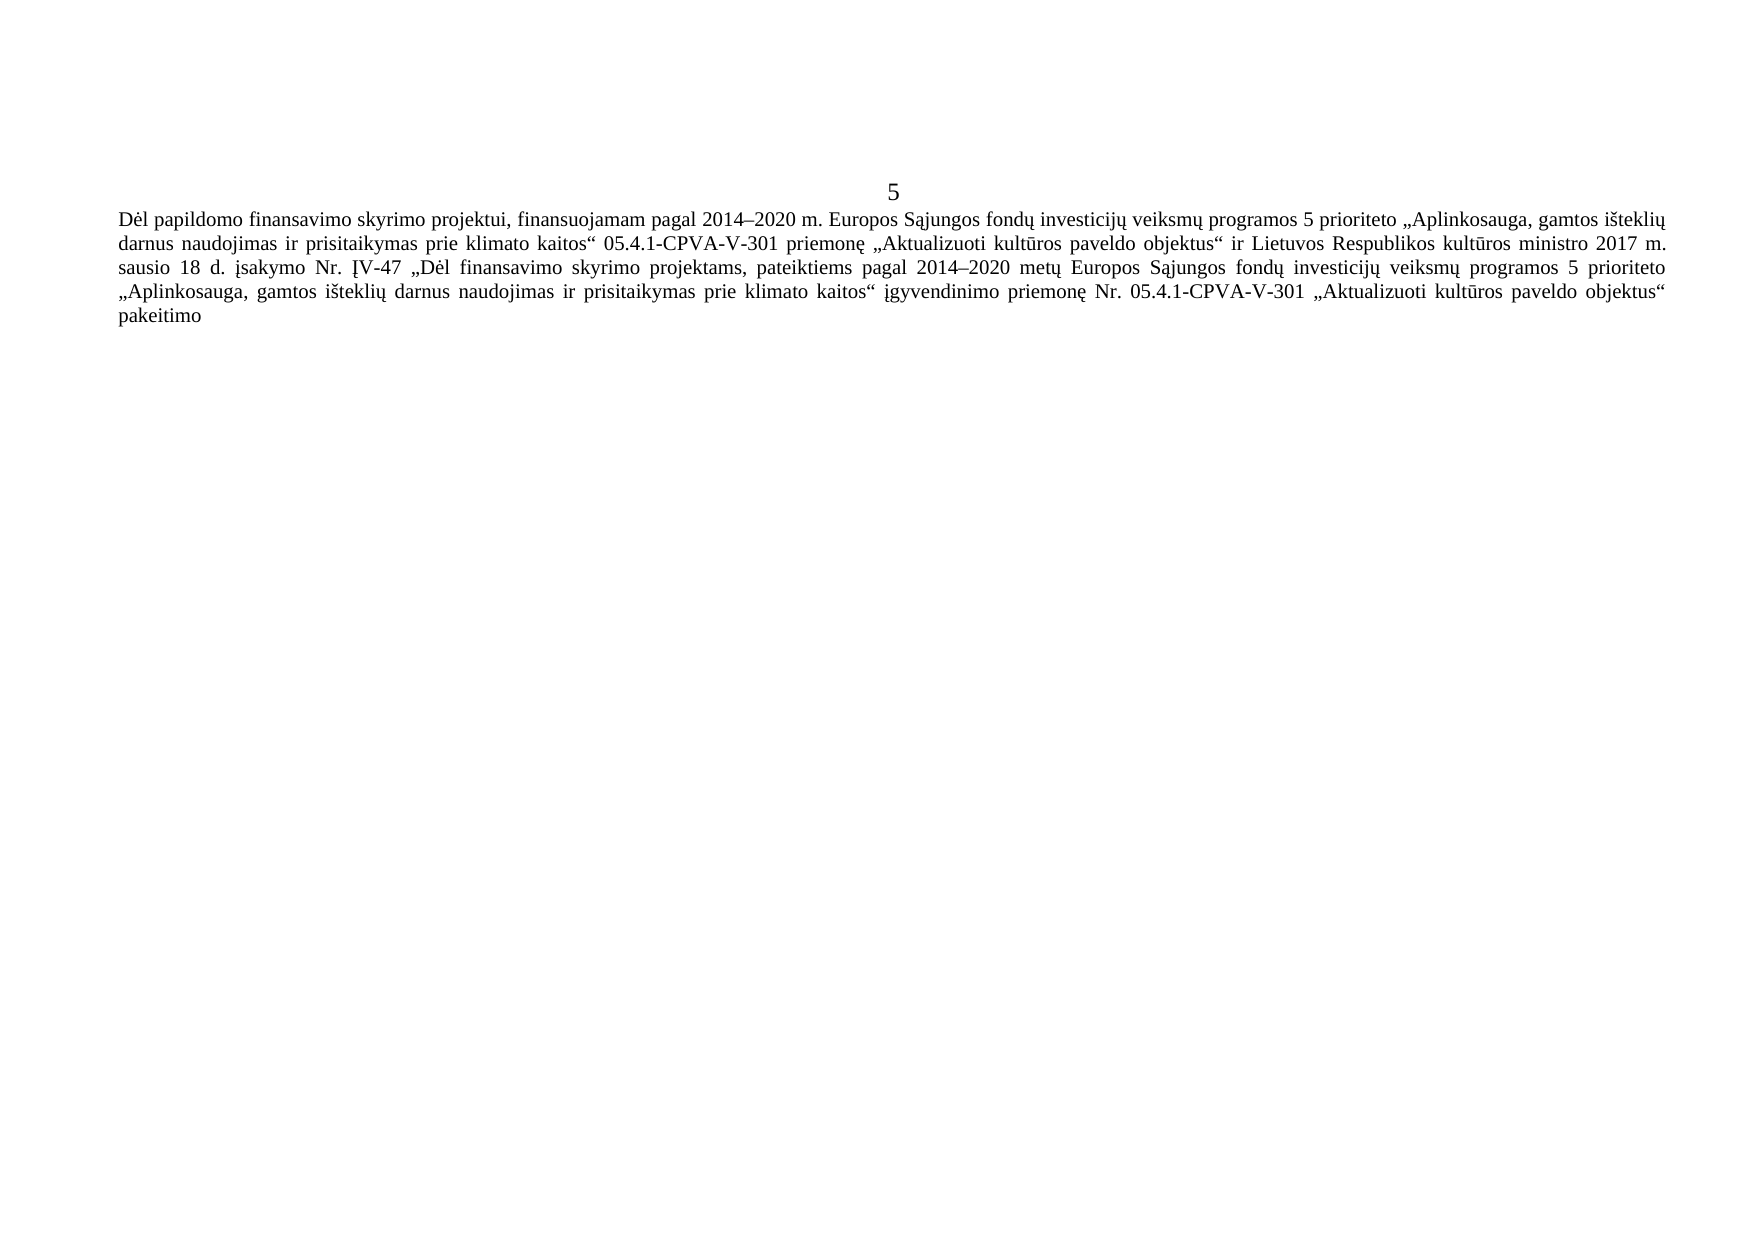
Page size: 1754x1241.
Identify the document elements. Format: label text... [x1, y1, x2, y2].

text Dėl papildomo finansavimo skyrimo projektui, finansuojamam pagal 2014–2020 m. Europos Sąjungos fondų investicijų veiksmų programos 5 prioriteto „Aplinkosauga, gamtos išteklių darnus naudojimas ir prisitaikymas prie klimato kaitos“ 05.4.1-CPVA-V-301 priemonę „Aktualizuoti kultūros paveldo objektus“ ir Lietuvos Respublikos kultūros ministro 2017 m. sausio 18 d. įsakymo Nr. ĮV-47 „Dėl finansavimo skyrimo projektams, pateiktiems pagal 2014–2020 metų Europos Sąjungos fondų investicijų veiksmų programos 5 prioriteto „Aplinkosauga, gamtos išteklių darnus naudojimas ir prisitaikymas prie klimato kaitos“ įgyvendinimo priemonę Nr. 05.4.1-CPVA-V-301 „Aktualizuoti kultūros paveldo objektus“ pakeitimo [118, 207, 1668, 327]
